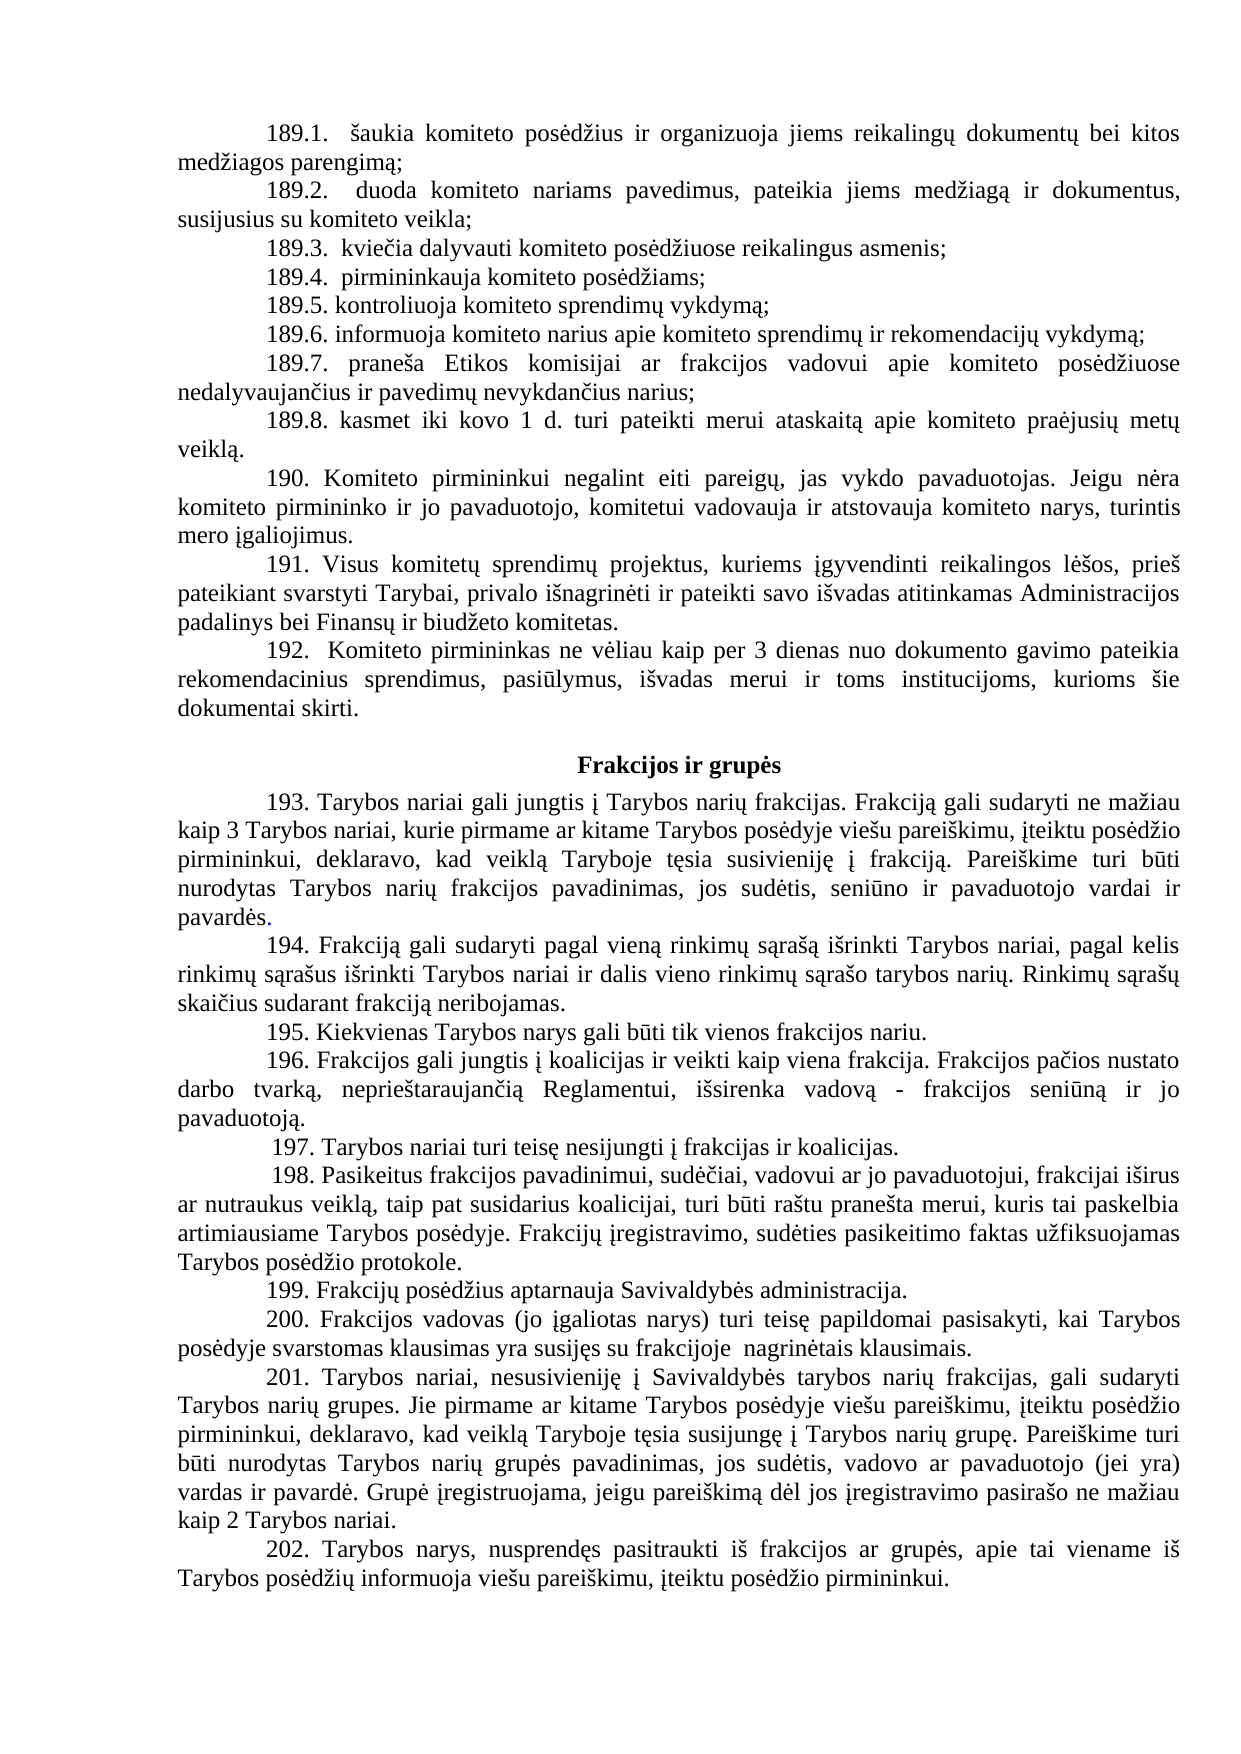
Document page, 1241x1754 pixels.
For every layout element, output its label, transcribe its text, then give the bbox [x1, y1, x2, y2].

text 199. Frakcijų posėdžius aptarnauja Savivaldybės administracija. [177, 1275, 1181, 1304]
text 200. Frakcijos vadovas (jo įgaliotas narys) turi teisę papildomai pasisakyti, kai Tarybos posėdyje svarstomas klausimas yra susijęs su frakcijoje nagrinėtais klausimais. [177, 1304, 1181, 1362]
text 202. Tarybos narys, nusprendęs pasitraukti iš frakcijos ar grupės, apie tai viename iš Tarybos posėdžių informuoja viešu pareiškimu, įteiktu posėdžio pirmininkui. [177, 1534, 1181, 1592]
text Frakcijos ir grupės [177, 751, 1181, 779]
text 189.3. kviečia dalyvauti komiteto posėdžiuose reikalingus asmenis; [177, 233, 1181, 262]
text 201. Tarybos nariai, nesusivieniję į Savivaldybės tarybos narių frakcijas, gali sudaryti Tarybos narių grupes. Jie pirmame ar kitame Tarybos posėdyje viešu pareiškimu, įteiktu posėdžio pirmininkui, deklaravo, kad veiklą Taryboje tęsia susijungę į Tarybos narių grupę. Pareiškime turi būti nurodytas Tarybos narių grupės pavadinimas, jos sudėtis, vadovo ar pavaduotojo (jei yra) vardas ir pavardė. Grupė įregistruojama, jeigu pareiškimą dėl jos įregistravimo pasirašo ne mažiau kaip 2 Tarybos nariai. [177, 1362, 1181, 1534]
text 189.8. kasmet iki kovo 1 d. turi pateikti merui ataskaitą apie komiteto praėjusių metų veiklą. [177, 406, 1181, 463]
text 192. Komiteto pirmininkas ne vėliau kaip per 3 dienas nuo dokumento gavimo pateikia rekomendacinius sprendimus, pasiūlymus, išvadas merui ir toms institucijoms, kurioms šie dokumentai skirti. [177, 636, 1181, 722]
text 194. Frakciją gali sudaryti pagal vieną rinkimų sąrašą išrinkti Tarybos nariai, pagal kelis rinkimų sąrašus išrinkti Tarybos nariai ir dalis vieno rinkimų sąrašo tarybos narių. Rinkimų sąrašų skaičius sudarant frakciją neribojamas. [177, 930, 1181, 1017]
text 189.6. informuoja komiteto narius apie komiteto sprendimų ir rekomendacijų vykdymą; [177, 319, 1181, 348]
text 193. Tarybos nariai gali jungtis į Tarybos narių frakcijas. Frakciją gali sudaryti ne mažiau kaip 3 Tarybos nariai, kurie pirmame ar kitame Tarybos posėdyje viešu pareiškimu, įteiktu posėdžio pirmininkui, deklaravo, kad veiklą Taryboje tęsia susivieniję į frakciją. Pareiškime turi būti nurodytas Tarybos narių frakcijos pavadinimas, jos sudėtis, seniūno ir pavaduotojo vardai ir pavardės. [177, 787, 1181, 930]
text 189.5. kontroliuoja komiteto sprendimų vykdymą; [177, 291, 1181, 319]
text 189.2. duoda komiteto nariams pavedimus, pateikia jiems medžiagą ir dokumentus, susijusius su komiteto veikla; [177, 176, 1181, 233]
text 196. Frakcijos gali jungtis į koalicijas ir veikti kaip viena frakcija. Frakcijos pačios nustato darbo tvarką, neprieštaraujančią Reglamentui, išsirenka vadovą - frakcijos seniūną ir jo pavaduotoją. [177, 1045, 1181, 1132]
text 197. Tarybos nariai turi teisę nesijungti į frakcijas ir koalicijas. [177, 1132, 1181, 1160]
text 191. Visus komitetų sprendimų projektus, kuriems įgyvendinti reikalingos lėšos, prieš pateikiant svarstyti Tarybai, privalo išnagrinėti ir pateikti savo išvadas atitinkamas Administracijos padalinys bei Finansų ir biudžeto komitetas. [177, 549, 1181, 636]
text 189.7. praneša Etikos komisijai ar frakcijos vadovui apie komiteto posėdžiuose nedalyvaujančius ir pavedimų nevykdančius narius; [177, 348, 1181, 406]
text 189.1. šaukia komiteto posėdžius ir organizuoja jiems reikalingų dokumentų bei kitos medžiagos parengimą; [177, 118, 1181, 176]
text 189.4. pirmininkauja komiteto posėdžiams; [177, 262, 1181, 291]
text 190. Komiteto pirmininkui negalint eiti pareigų, jas vykdo pavaduotojas. Jeigu nėra komiteto pirmininko ir jo pavaduotojo, komitetui vadovauja ir atstovauja komiteto narys, turintis mero įgaliojimus. [177, 463, 1181, 549]
text 198. Pasikeitus frakcijos pavadinimui, sudėčiai, vadovui ar jo pavaduotojui, frakcijai iširus ar nutraukus veiklą, taip pat susidarius koalicijai, turi būti raštu pranešta merui, kuris tai paskelbia artimiausiame Tarybos posėdyje. Frakcijų įregistravimo, sudėties pasikeitimo faktas užfiksuojamas Tarybos posėdžio protokole. [177, 1160, 1181, 1275]
text 195. Kiekvienas Tarybos narys gali būti tik vienos frakcijos nariu. [177, 1017, 1181, 1045]
